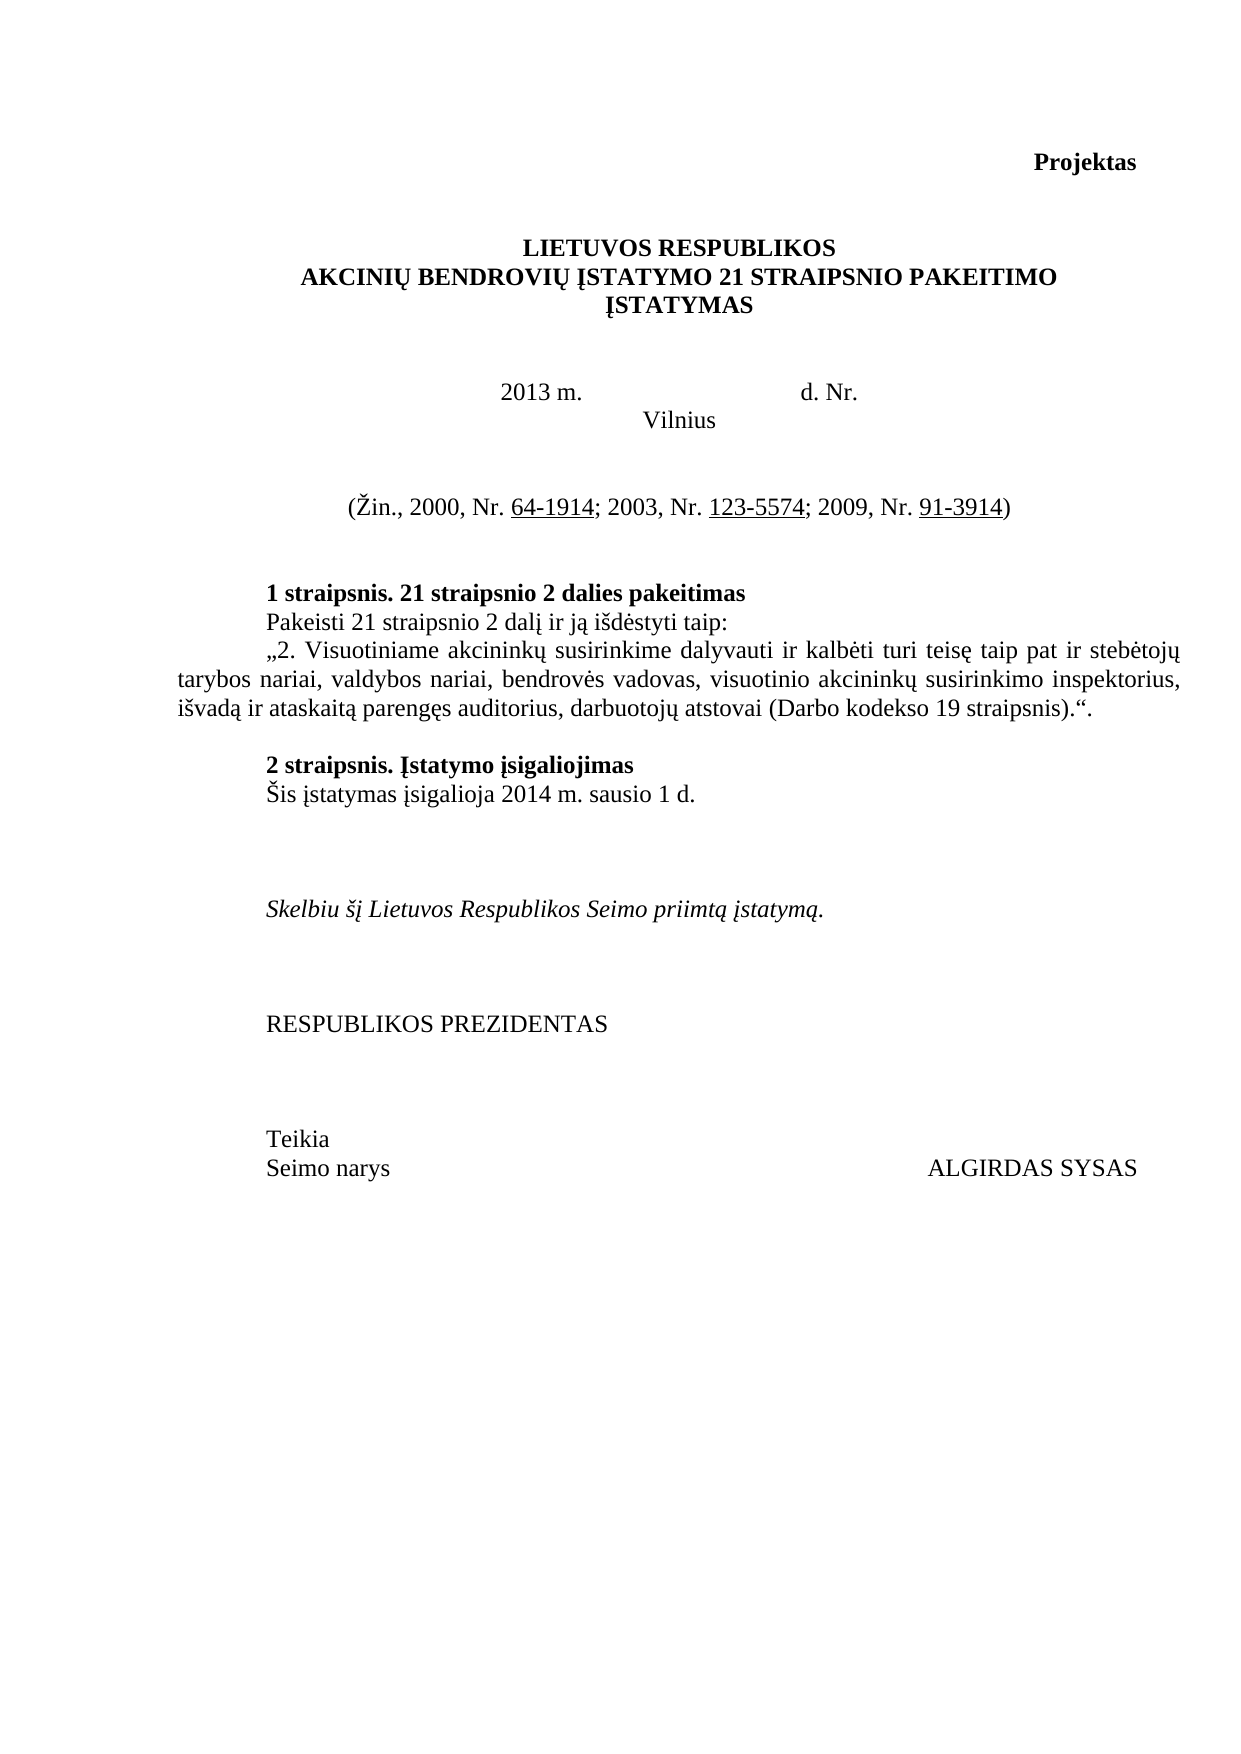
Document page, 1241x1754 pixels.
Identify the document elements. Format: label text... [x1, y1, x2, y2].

text Skelbiu šį Lietuvos Respublikos Seimo priimtą įstatymą. [177, 894, 1181, 923]
text 2 straipsnis. Įstatymo įsigaliojimas [177, 751, 1181, 779]
text ĮSTATYMAS [177, 291, 1181, 319]
text 1 straipsnis. 21 straipsnio 2 dalies pakeitimas [177, 578, 1163, 607]
text 2013 m. d. Nr. [177, 377, 1181, 406]
text LIETUVOS RESPUBLIKOS [177, 233, 1181, 262]
text Vilnius [177, 406, 1181, 434]
text Projektas [1034, 147, 1181, 176]
text Šis įstatymas įsigalioja 2014 m. sausio 1 d. [177, 779, 1181, 808]
text Teikia [177, 1124, 1181, 1153]
text Seimo narys ALGIRDAS SYSAS [177, 1153, 1181, 1182]
text „2. Visuotiniame akcininkų susirinkime dalyvauti ir kalbėti turi teisę taip pat ir stebėtojų tarybos nariai, valdybos nariai, bendrovės vadovas, visuotinio akcininkų susirinkimo inspektorius, išvadą ir ataskaitą parengęs auditorius, darbuotojų atstovai (Darbo kodekso 19 straipsnis).“. [177, 636, 1181, 722]
text (Žin., 2000, Nr. 64-1914; 2003, Nr. 123-5574; 2009, Nr. 91-3914) [177, 492, 1181, 521]
text Pakeisti 21 straipsnio 2 dalį ir ją išdėstyti taip: [177, 607, 1163, 636]
text RESPUBLIKOS PREZIDENTAS [177, 1009, 1181, 1038]
text AKCINIŲ BENDROVIŲ ĮSTATYMO 21 STRAIPSNIO PAKEITIMO [177, 262, 1181, 291]
